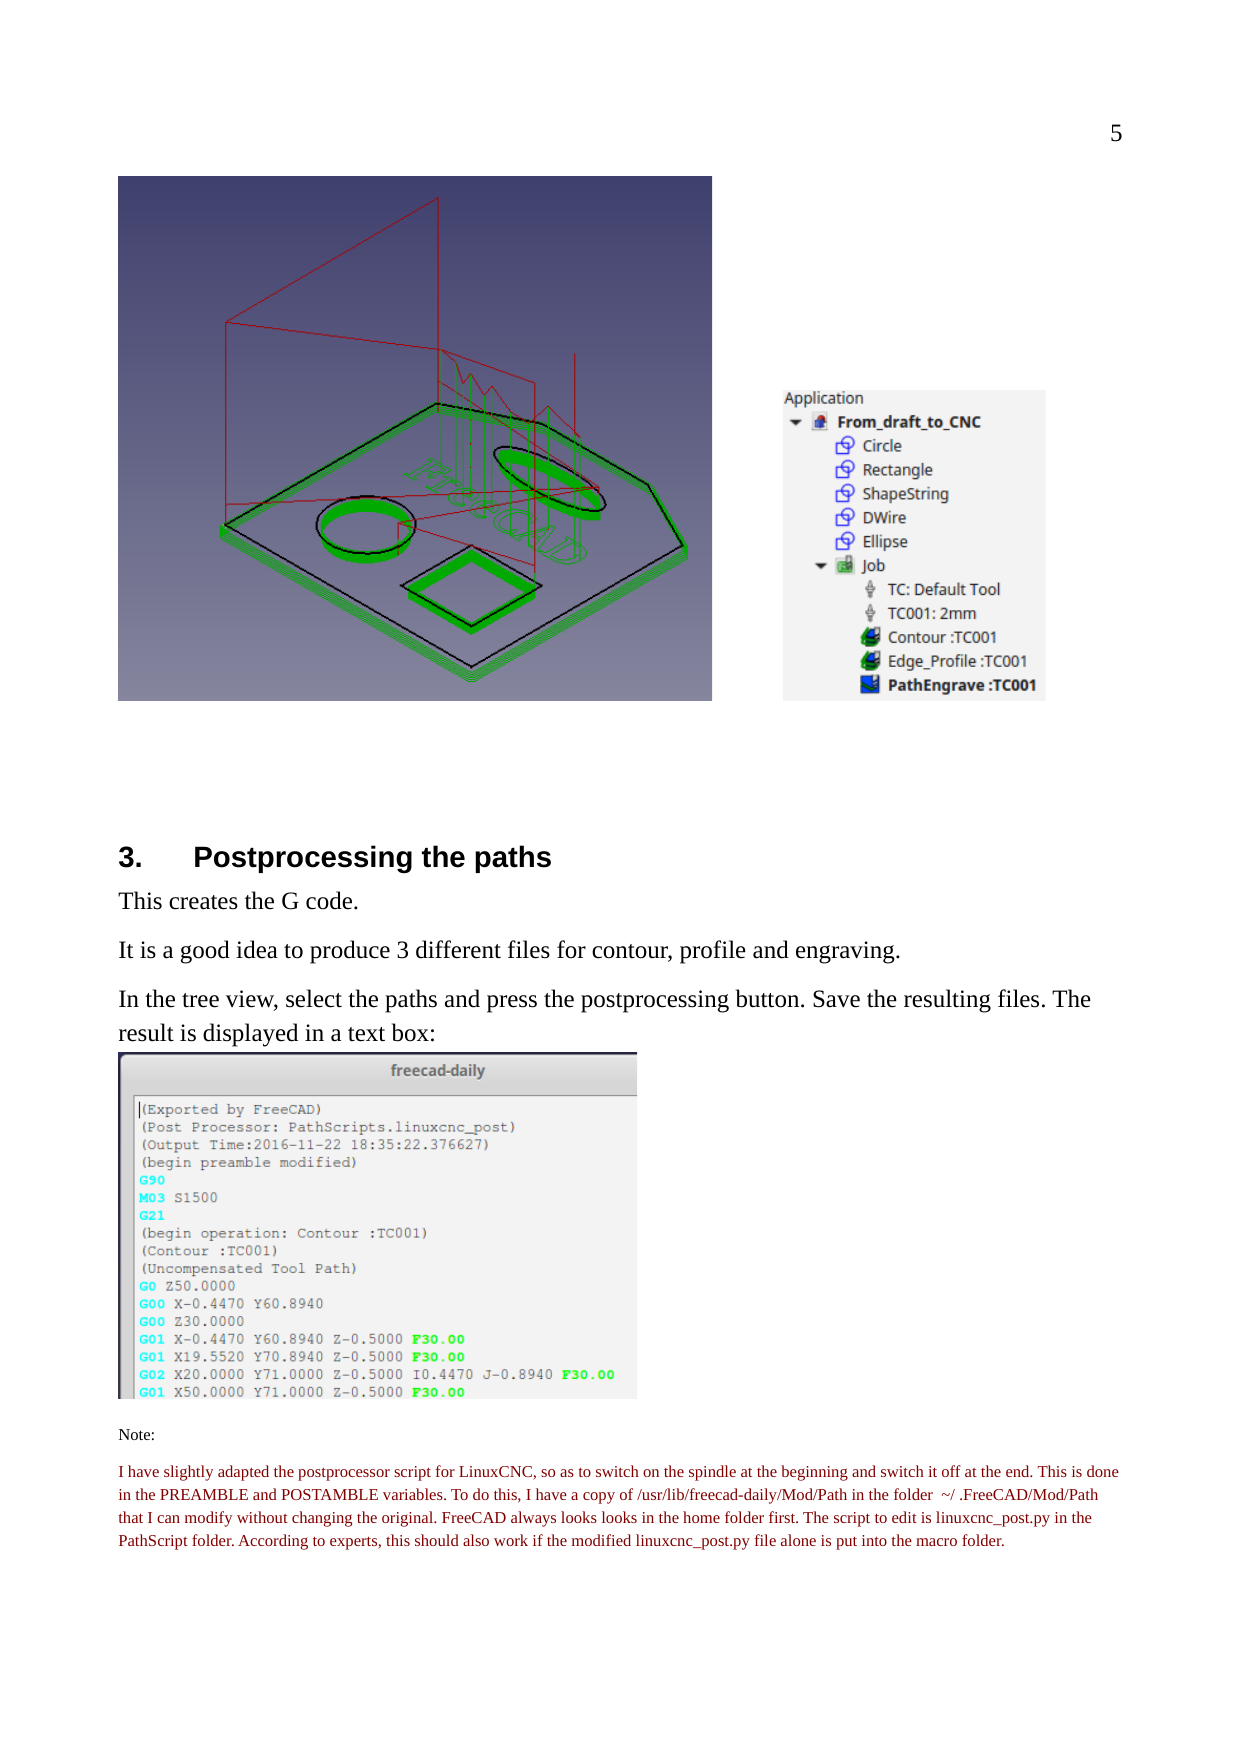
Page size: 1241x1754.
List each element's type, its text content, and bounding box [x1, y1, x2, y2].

text It is a good idea to produce 3 different files for contour, profile and engraving. [118, 935, 1122, 963]
picture [782, 390, 1046, 701]
picture [118, 1052, 638, 1399]
subtitle Postprocessing the paths [118, 839, 1122, 873]
picture [118, 176, 713, 701]
text This creates the G code. [118, 886, 1122, 914]
text Note: [118, 1424, 1122, 1444]
text In the tree view, select the paths and press the postprocessing button. Save the resulting files. The result is displayed in a text box: [118, 984, 1122, 1404]
text I have slightly adapted the postprocessor script for LinuxCNC, so as to switch on the spindle at the beginning and switch it off at the end. This is done in the PREAMBLE and POSTAMBLE variables. To do this, I have a copy of /usr/lib/freecad-daily/Mod/Path in the folder ~/ .FreeCAD/Mod/Path that I can modify without changing the original. FreeCAD always looks looks in the home folder first. The script to edit is linuxcnc_post.py in the PathScript folder. According to experts, this should also work if the modified linuxcnc_post.py file alone is put into the macro folder. [118, 1462, 1122, 1550]
